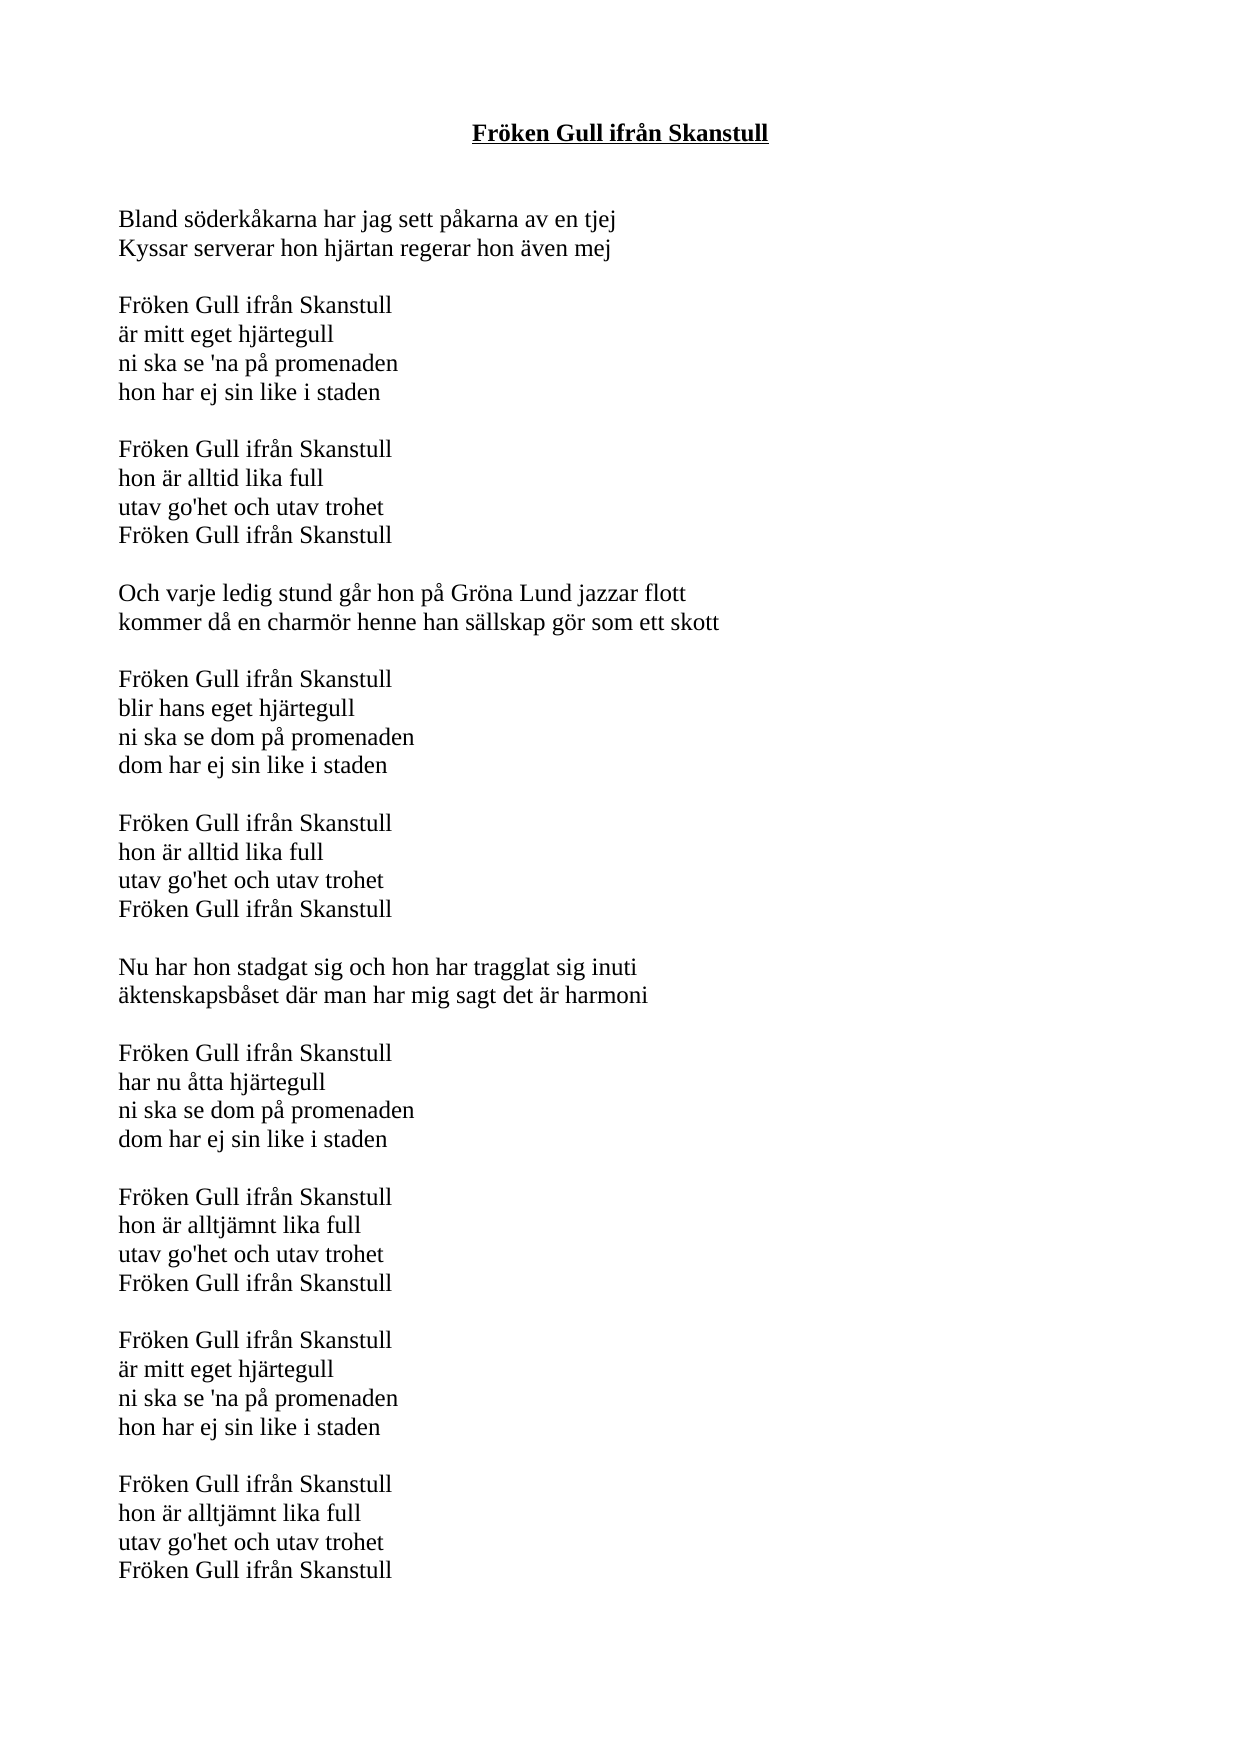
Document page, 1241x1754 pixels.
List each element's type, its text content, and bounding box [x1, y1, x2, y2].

text utav go'het och utav trohet [118, 492, 1122, 521]
text Fröken Gull ifrån Skanstull [118, 521, 1122, 549]
text Fröken Gull ifrån Skanstull [118, 1182, 1122, 1211]
text kommer då en charmör henne han sällskap gör som ett skott [118, 607, 1122, 636]
text Fröken Gull ifrån Skanstull [118, 1469, 1122, 1498]
text hon har ej sin like i staden [118, 1412, 1122, 1441]
text Fröken Gull ifrån Skanstull [118, 1268, 1122, 1297]
text Kyssar serverar hon hjärtan regerar hon även mej [118, 233, 1122, 262]
text hon är alltjämnt lika full [118, 1498, 1122, 1527]
text ni ska se 'na på promenaden [118, 348, 1122, 377]
text hon har ej sin like i staden [118, 377, 1122, 406]
text ni ska se 'na på promenaden [118, 1383, 1122, 1412]
text har nu åtta hjärtegull [118, 1067, 1122, 1096]
text utav go'het och utav trohet [118, 866, 1122, 894]
text dom har ej sin like i staden [118, 751, 1122, 779]
text Fröken Gull ifrån Skanstull [118, 118, 1122, 147]
text Fröken Gull ifrån Skanstull [118, 434, 1122, 463]
text utav go'het och utav trohet [118, 1239, 1122, 1268]
text Bland söderkåkarna har jag sett påkarna av en tjej [118, 204, 1122, 233]
text Och varje ledig stund går hon på Gröna Lund jazzar flott [118, 578, 1122, 607]
text Fröken Gull ifrån Skanstull [118, 1038, 1122, 1067]
text äktenskapsbåset där man har mig sagt det är harmoni [118, 981, 1122, 1009]
text Fröken Gull ifrån Skanstull [118, 1326, 1122, 1354]
text utav go'het och utav trohet [118, 1527, 1122, 1556]
text är mitt eget hjärtegull [118, 1354, 1122, 1383]
text Nu har hon stadgat sig och hon har tragglat sig inuti [118, 952, 1122, 981]
text ni ska se dom på promenaden [118, 722, 1122, 751]
text hon är alltid lika full [118, 463, 1122, 492]
text Fröken Gull ifrån Skanstull [118, 808, 1122, 837]
text är mitt eget hjärtegull [118, 319, 1122, 348]
text blir hans eget hjärtegull [118, 693, 1122, 722]
text Fröken Gull ifrån Skanstull [118, 1556, 1122, 1584]
text Fröken Gull ifrån Skanstull [118, 291, 1122, 319]
text ni ska se dom på promenaden [118, 1096, 1122, 1124]
text Fröken Gull ifrån Skanstull [118, 894, 1122, 923]
text Fröken Gull ifrån Skanstull [118, 664, 1122, 693]
text dom har ej sin like i staden [118, 1124, 1122, 1153]
text hon är alltid lika full [118, 837, 1122, 866]
text hon är alltjämnt lika full [118, 1211, 1122, 1239]
